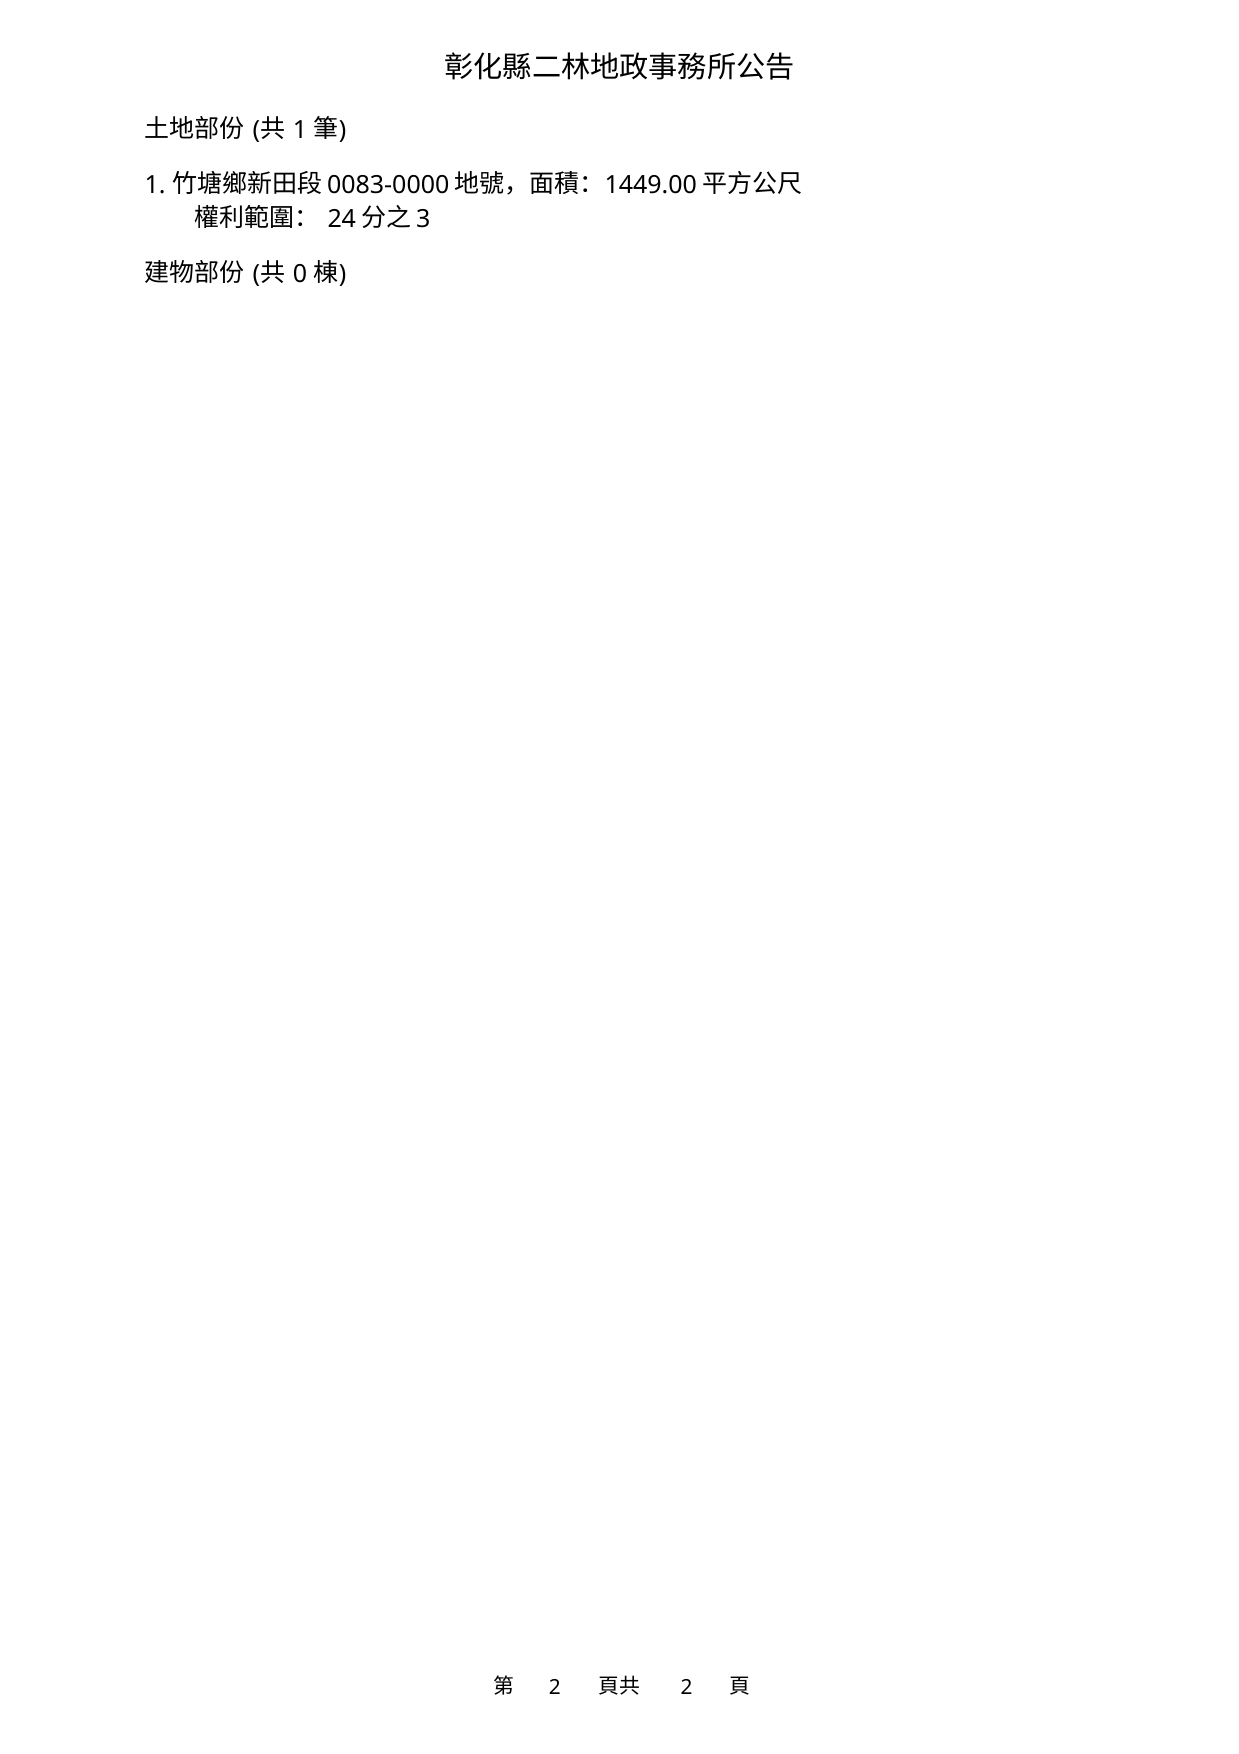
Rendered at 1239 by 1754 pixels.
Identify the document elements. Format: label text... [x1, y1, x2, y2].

table_cell [1177, 239, 1239, 310]
table_header [1177, 0, 1239, 41]
table_cell [524, 310, 585, 1666]
table_header [524, 0, 585, 41]
table_cell [1177, 310, 1239, 1666]
table_cell [0, 95, 62, 166]
table_header [62, 0, 483, 41]
table_cell [62, 1666, 483, 1707]
table_cell [720, 310, 760, 1666]
table_cell 頁 [720, 1666, 760, 1707]
table_header [720, 0, 760, 41]
table_cell 2 [653, 1666, 719, 1707]
table_cell 彰化縣二林地政事務所公告 [62, 41, 1177, 94]
table_cell 第 [483, 1666, 523, 1707]
table_header [483, 0, 523, 41]
table_cell [0, 239, 62, 310]
table_cell [1177, 95, 1239, 166]
table_cell [0, 1666, 62, 1707]
table_header [760, 0, 1177, 41]
table_cell [0, 310, 62, 1666]
table_cell [0, 166, 62, 238]
table_header [653, 0, 719, 41]
table_cell [483, 310, 523, 1666]
table_cell [1177, 1666, 1239, 1707]
table_header [585, 0, 653, 41]
table_cell 頁共 [585, 1666, 653, 1707]
table_cell [760, 1666, 1177, 1707]
table_cell [585, 310, 653, 1666]
table_cell [0, 41, 62, 94]
table_cell [760, 310, 1177, 1666]
table_cell 土地部份 (共 1 筆) [62, 95, 1177, 166]
table_cell 1. 竹塘鄉新田段0083-0000地號，面積：1449.00平方公尺 權利範圍： 24分之3 [62, 166, 1177, 238]
table_cell 2 [524, 1666, 585, 1707]
table_header [0, 0, 62, 41]
table_cell [1177, 41, 1239, 94]
table_cell 建物部份 (共 0 棟) [62, 239, 1177, 310]
table_cell [62, 310, 483, 1666]
table_cell [1177, 166, 1239, 238]
table_cell [653, 310, 719, 1666]
